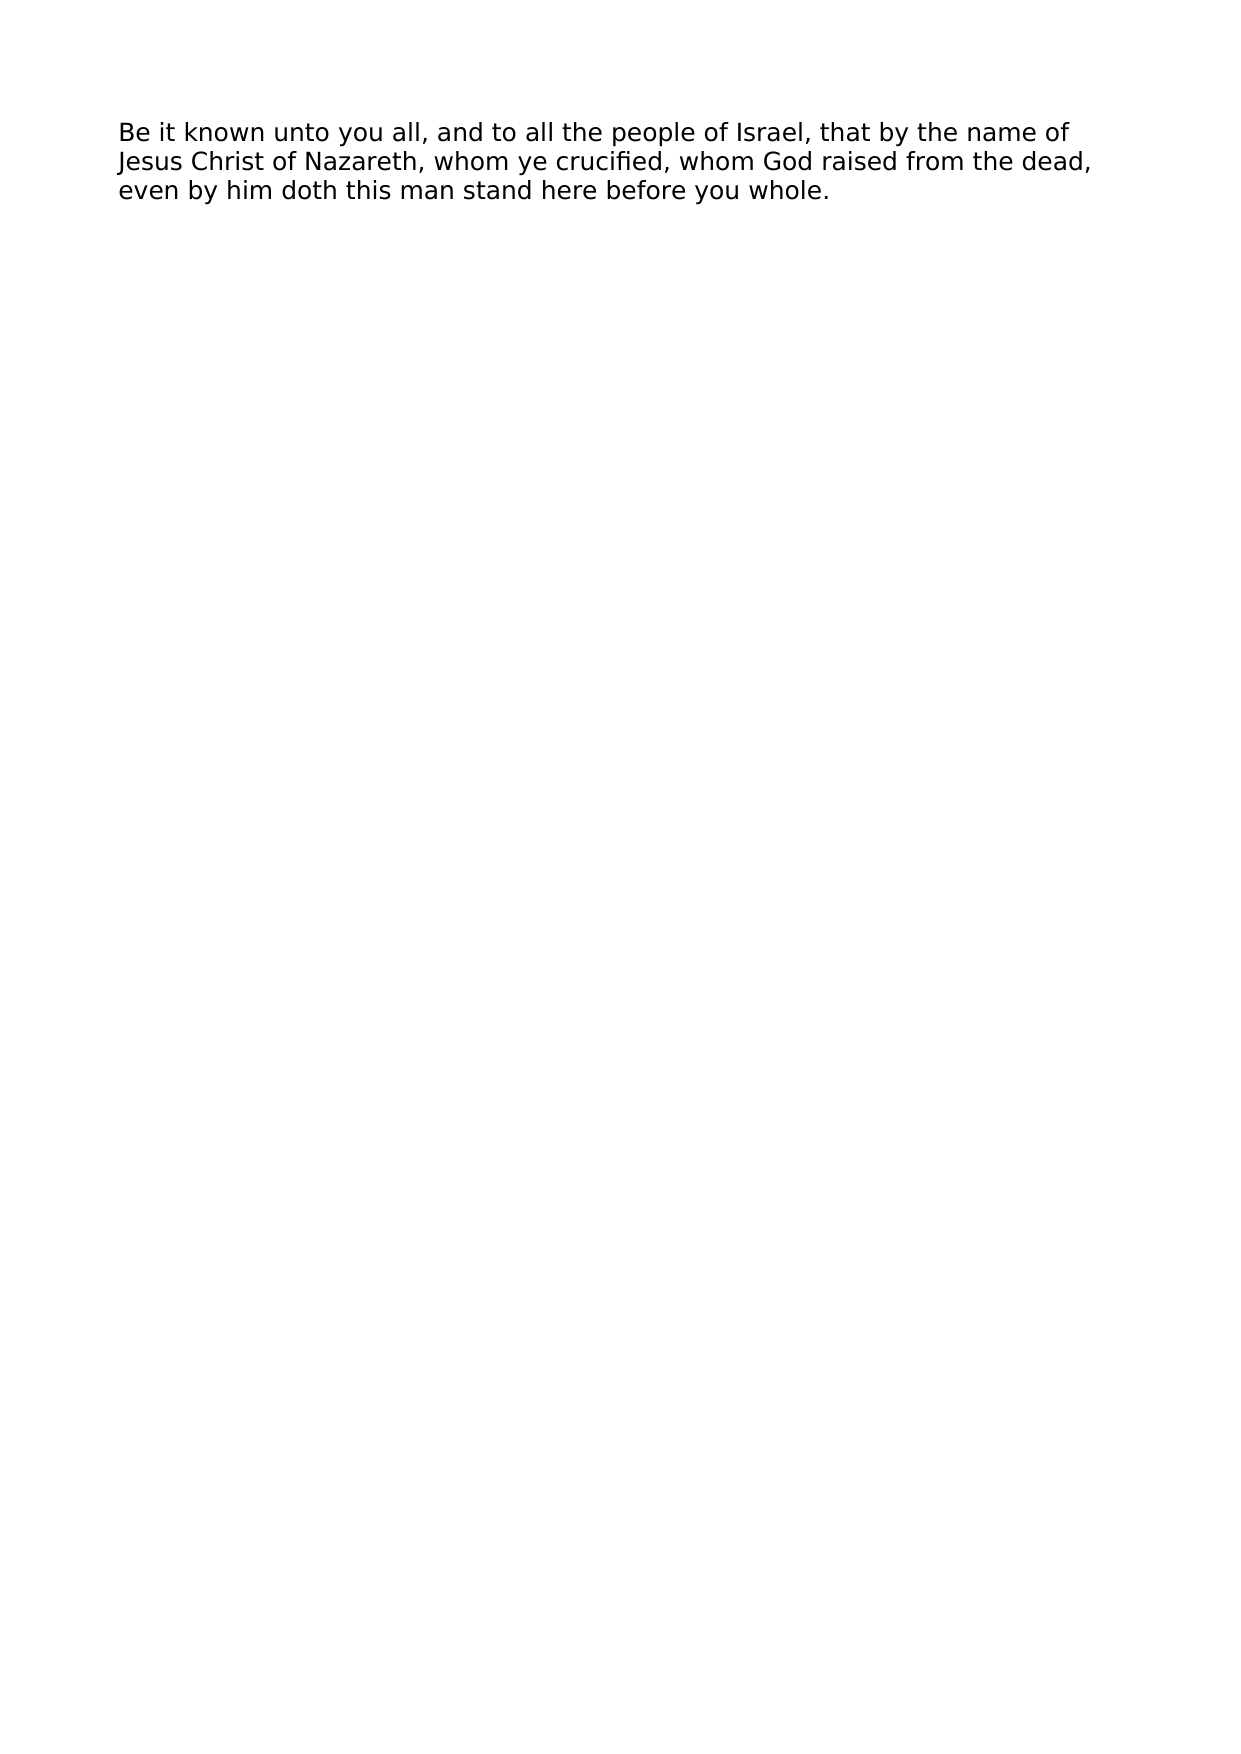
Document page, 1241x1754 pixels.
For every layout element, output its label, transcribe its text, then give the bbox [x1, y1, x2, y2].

text Be it known unto you all, and to all the people of Israel, that by the name of Jesus Christ of Nazareth, whom ye crucified, whom God raised from the dead, even by him doth this man stand here before you whole. [118, 118, 1122, 206]
